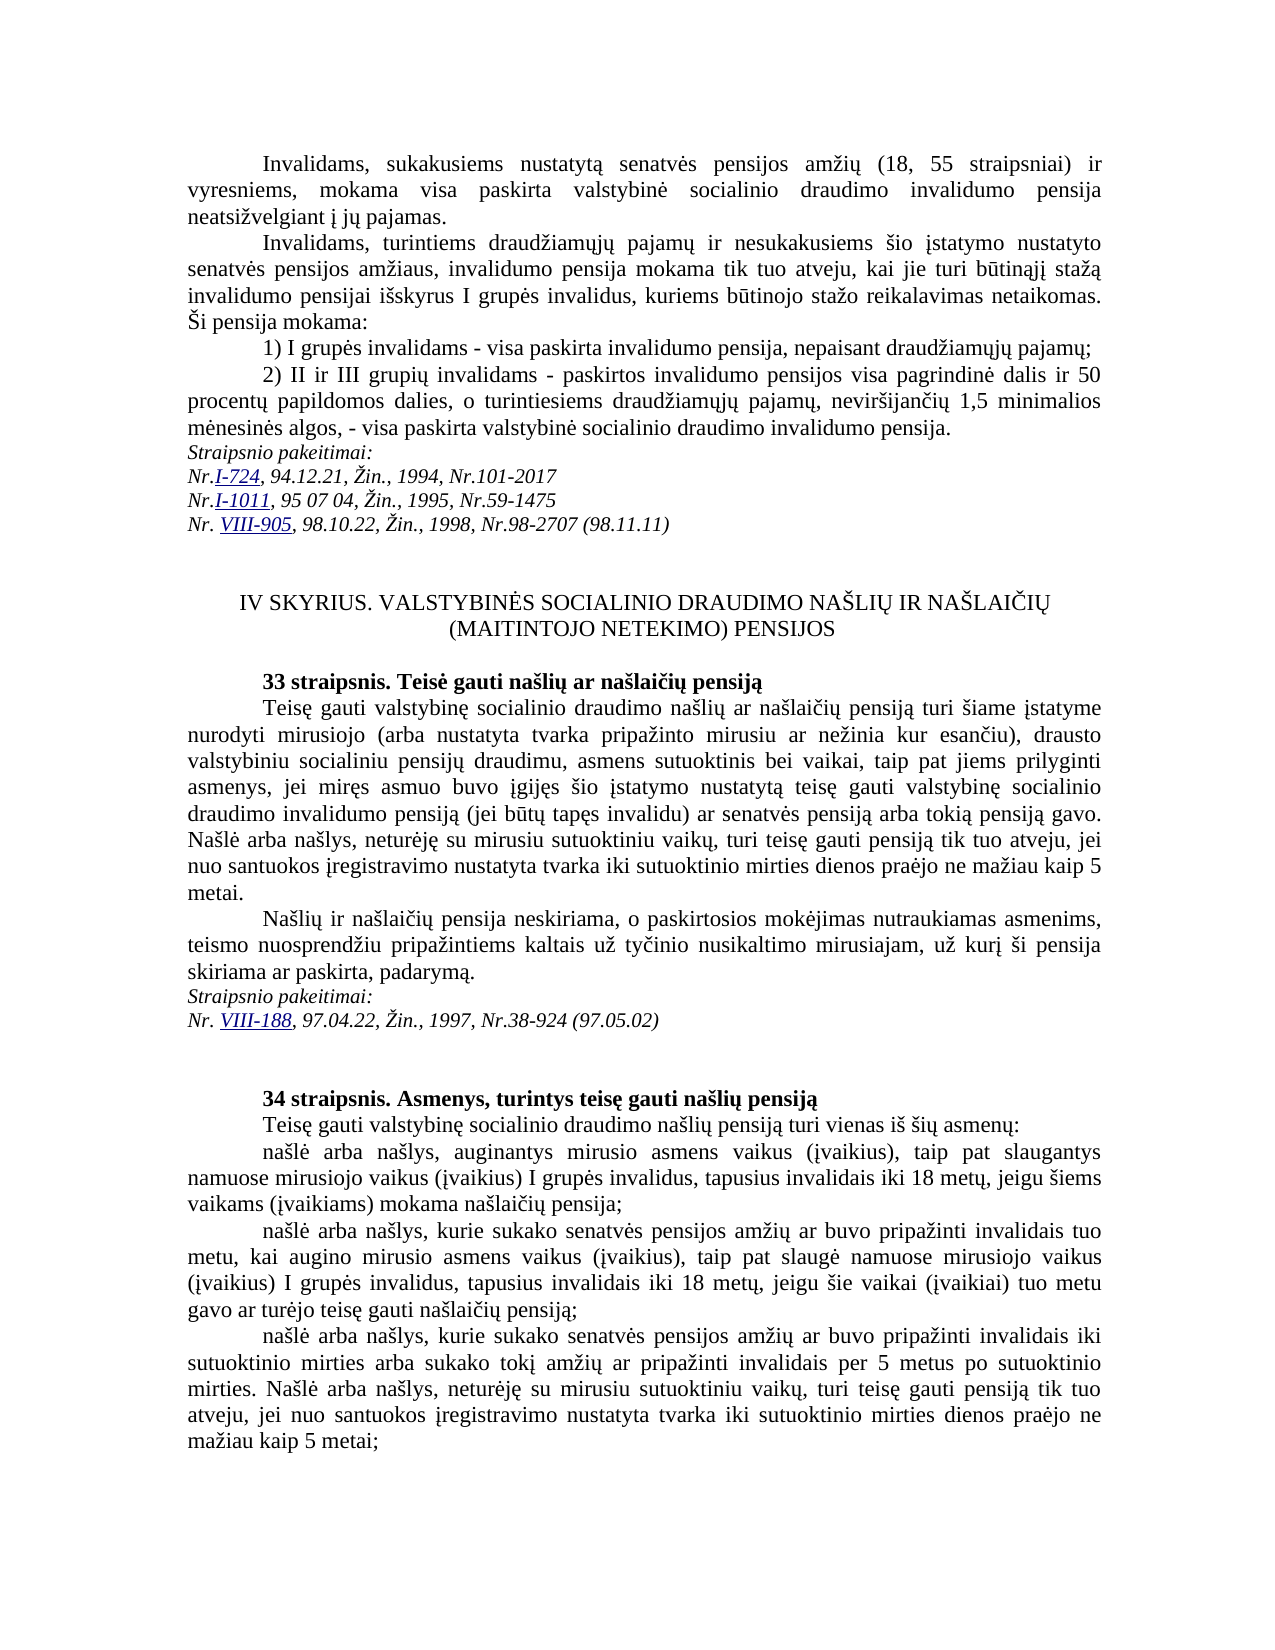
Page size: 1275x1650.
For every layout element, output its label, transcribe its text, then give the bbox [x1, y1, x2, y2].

text 34 straipsnis. Asmenys, turintys teisę gauti našlių pensiją [187, 1085, 1103, 1111]
text našlė arba našlys, kurie sukako senatvės pensijos amžių ar buvo pripažinti invalidais iki sutuoktinio mirties arba sukako tokį amžių ar pripažinti invalidais per 5 metus po sutuoktinio mirties. Našlė arba našlys, neturėję su mirusiu sutuoktiniu vaikų, turi teisę gauti pensiją tik tuo atveju, jei nuo santuokos įregistravimo nustatyta tvarka iki sutuoktinio mirties dienos praėjo ne mažiau kaip 5 metai; [187, 1322, 1103, 1454]
text Nr.I-724, 94.12.21, Žin., 1994, Nr.101-2017 [187, 464, 1103, 488]
text Straipsnio pakeitimai: [187, 984, 1103, 1008]
text Straipsnio pakeitimai: [187, 440, 1103, 464]
text 2) II ir III grupių invalidams - paskirtos invalidumo pensijos visa pagrindinė dalis ir 50 procentų papildomos dalies, o turintiesiems draudžiamųjų pajamų, neviršijančių 1,5 minimalios mėnesinės algos, - visa paskirta valstybinė socialinio draudimo invalidumo pensija. [187, 361, 1103, 440]
text IV SKYRIUS. VALSTYBINĖS SOCIALINIO DRAUDIMO NAŠLIŲ IR NAŠLAIČIŲ [187, 589, 1103, 615]
text Nr.I-1011, 95 07 04, Žin., 1995, Nr.59-1475 [187, 488, 1103, 512]
text Teisę gauti valstybinę socialinio draudimo našlių pensiją turi vienas iš šių asmenų: [187, 1111, 1103, 1138]
text Teisę gauti valstybinę socialinio draudimo našlių ar našlaičių pensiją turi šiame įstatyme nurodyti mirusiojo (arba nustatyta tvarka pripažinto mirusiu ar nežinia kur esančiu), drausto valstybiniu socialiniu pensijų draudimu, asmens sutuoktinis bei vaikai, taip pat jiems prilyginti asmenys, jei miręs asmuo buvo įgijęs šio įstatymo nustatytą teisę gauti valstybinę socialinio draudimo invalidumo pensiją (jei būtų tapęs invalidu) ar senatvės pensiją arba tokią pensiją gavo. Našlė arba našlys, neturėję su mirusiu sutuoktiniu vaikų, turi teisę gauti pensiją tik tuo atveju, jei nuo santuokos įregistravimo nustatyta tvarka iki sutuoktinio mirties dienos praėjo ne mažiau kaip 5 metai. [187, 694, 1103, 905]
text Nr. VIII-188, 97.04.22, Žin., 1997, Nr.38-924 (97.05.02) [187, 1008, 1103, 1032]
text Invalidams, turintiems draudžiamųjų pajamų ir nesukakusiems šio įstatymo nustatyto senatvės pensijos amžiaus, invalidumo pensija mokama tik tuo atveju, kai jie turi būtinąjį stažą invalidumo pensijai išskyrus I grupės invalidus, kuriems būtinojo stažo reikalavimas netaikomas. Ši pensija mokama: [187, 229, 1103, 334]
text našlė arba našlys, auginantys mirusio asmens vaikus (įvaikius), taip pat slaugantys namuose mirusiojo vaikus (įvaikius) I grupės invalidus, tapusius invalidais iki 18 metų, jeigu šiems vaikams (įvaikiams) mokama našlaičių pensija; [187, 1138, 1103, 1217]
text 33 straipsnis. Teisė gauti našlių ar našlaičių pensiją [187, 668, 1103, 694]
text Nr. VIII-905, 98.10.22, Žin., 1998, Nr.98-2707 (98.11.11) [187, 512, 1103, 536]
text (MAITINTOJO NETEKIMO) PENSIJOS [187, 615, 1103, 642]
text Invalidams, sukakusiems nustatytą senatvės pensijos amžių (18, 55 straipsniai) ir vyresniems, mokama visa paskirta valstybinė socialinio draudimo invalidumo pensija neatsižvelgiant į jų pajamas. [187, 150, 1103, 229]
text Našlių ir našlaičių pensija neskiriama, o paskirtosios mokėjimas nutraukiamas asmenims, teismo nuosprendžiu pripažintiems kaltais už tyčinio nusikaltimo mirusiajam, už kurį ši pensija skiriama ar paskirta, padarymą. [187, 905, 1103, 984]
text 1) I grupės invalidams - visa paskirta invalidumo pensija, nepaisant draudžiamųjų pajamų; [187, 334, 1103, 361]
text našlė arba našlys, kurie sukako senatvės pensijos amžių ar buvo pripažinti invalidais tuo metu, kai augino mirusio asmens vaikus (įvaikius), taip pat slaugė namuose mirusiojo vaikus (įvaikius) I grupės invalidus, tapusius invalidais iki 18 metų, jeigu šie vaikai (įvaikiai) tuo metu gavo ar turėjo teisę gauti našlaičių pensiją; [187, 1217, 1103, 1322]
